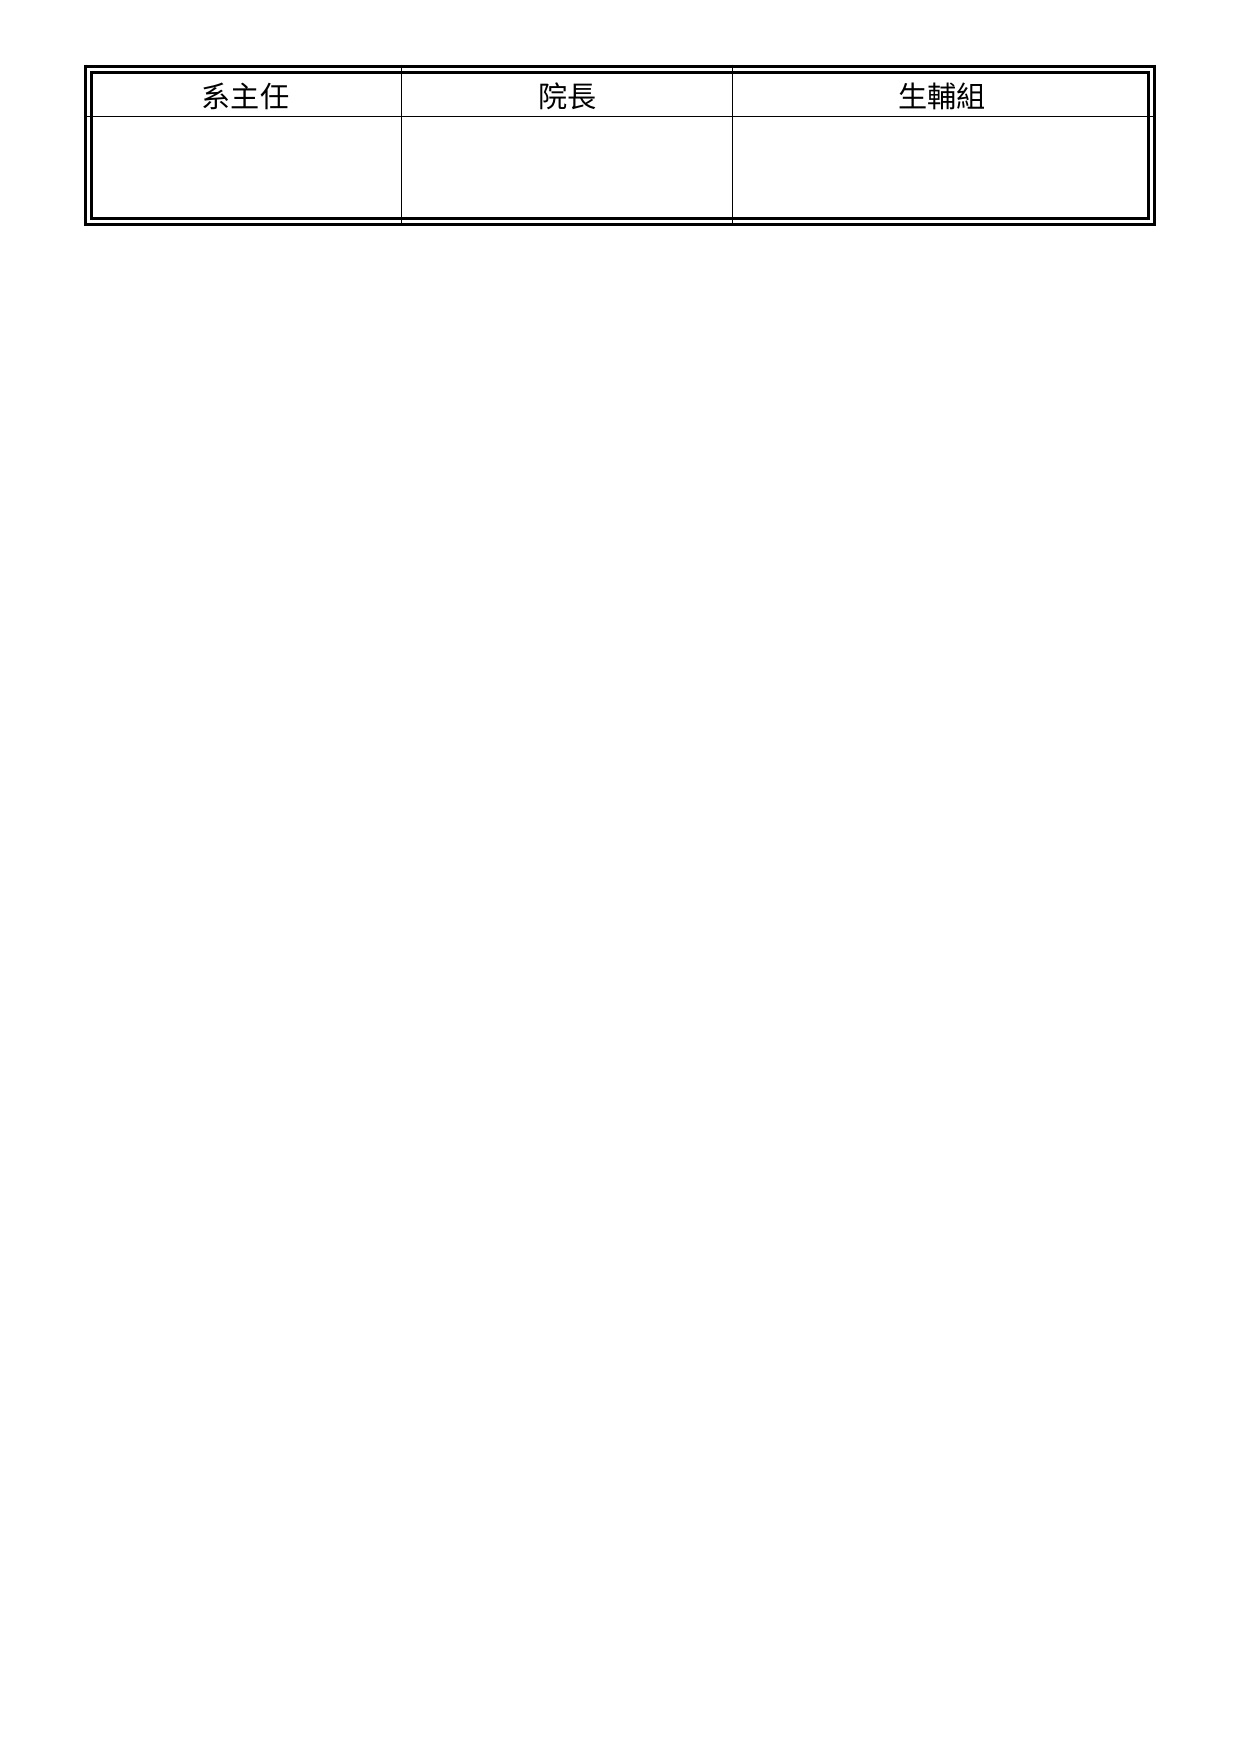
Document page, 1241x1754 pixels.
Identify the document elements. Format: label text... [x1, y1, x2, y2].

table_header 院長 [402, 74, 732, 116]
table_header 系主任 [89, 68, 401, 116]
table_cell [93, 117, 401, 217]
table_cell [733, 117, 1147, 217]
table_cell [402, 117, 732, 217]
table_header 生輔組 [733, 68, 1152, 116]
